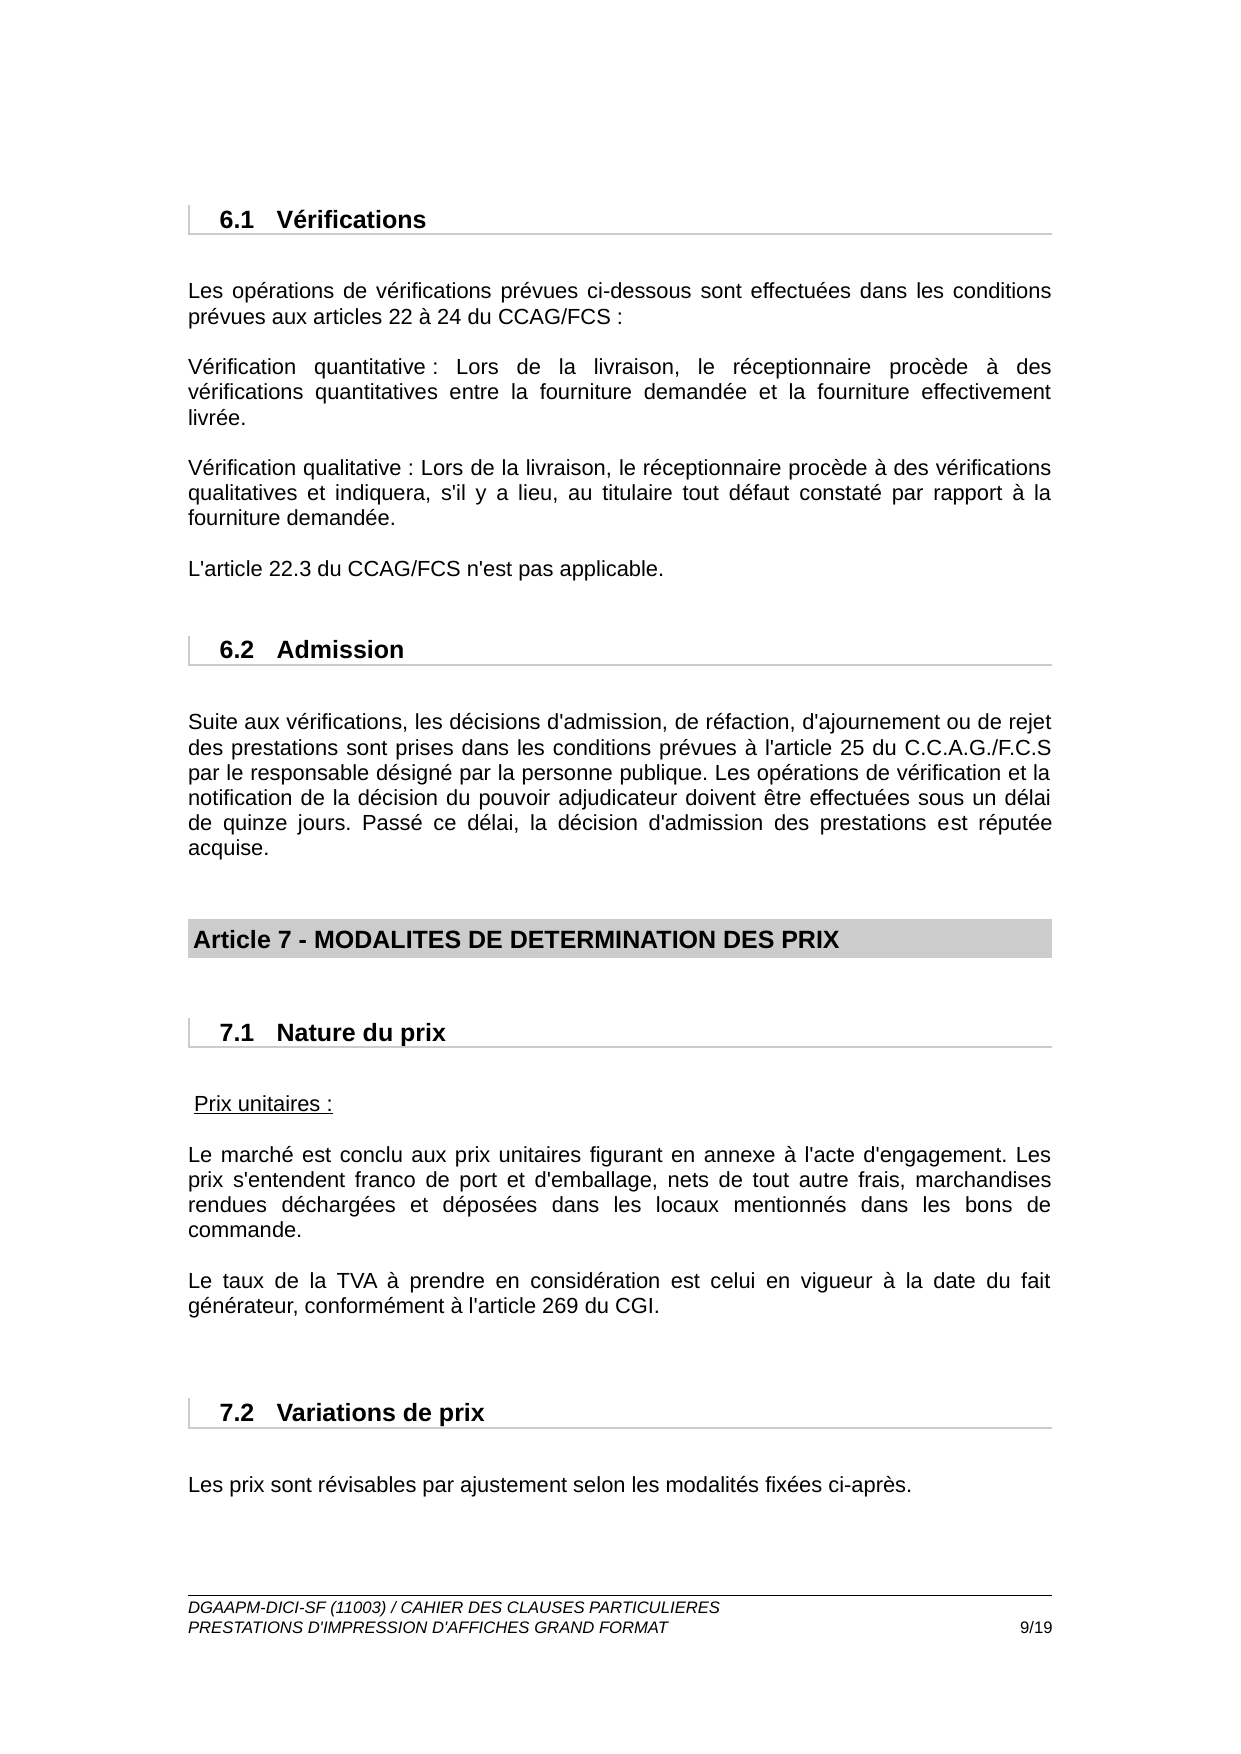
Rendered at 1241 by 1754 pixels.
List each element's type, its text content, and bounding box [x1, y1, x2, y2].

subtitle Vérifications [188, 204, 1052, 233]
text Le marché est conclu aux prix unitaires figurant en annexe à l'acte d'engagement. Les prix s'entendent franco de port et d'emballage, nets de tout autre frais, marchandises rendues déchargées et déposées dans les locaux mentionnés dans les bons de commande. [188, 1142, 1052, 1242]
subtitle Nature du prix [188, 1017, 1052, 1046]
text Les opérations de vérifications prévues ci-dessous sont effectuées dans les conditions prévues aux articles 22 à 24 du CCAG/FCS : [188, 278, 1052, 329]
text Le taux de la TVA à prendre en considération est celui en vigueur à la date du fait générateur, conformément à l'article 269 du CGI. [188, 1268, 1052, 1318]
text Suite aux vérifications, les décisions d'admission, de réfaction, d'ajournement ou de rejet des prestations sont prises dans les conditions prévues à l'article 25 du C.C.A.G./F.C.S par le responsable désigné par la personne publique. Les opérations de vérification et la notification de la décision du pouvoir adjudicateur doivent être effectuées sous un délai de quinze jours. Passé ce délai, la décision d'admission des prestations est réputée acquise. [188, 709, 1052, 861]
subtitle Admission [190, 636, 1052, 664]
text L'article 22.3 du CCAG/FCS n'est pas applicable. [188, 556, 1052, 581]
text Vérification quantitative : Lors de la livraison, le réceptionnaire procède à des vérifications quantitatives entre la fourniture demandée et la fourniture effectivement livrée. [188, 354, 1052, 429]
text Vérification qualitative : Lors de la livraison, le réceptionnaire procède à des vérifications qualitatives et indiquera, s'il y a lieu, au titulaire tout défaut constaté par rapport à la fourniture demandée. [188, 455, 1052, 530]
text Les prix sont révisables par ajustement selon les modalités fixées ci-après. [188, 1472, 1052, 1497]
subtitle MODALITES DE DETERMINATION DES PRIX [190, 922, 1050, 956]
subtitle Variations de prix [190, 1398, 1052, 1427]
text Prix unitaires : [188, 1091, 1052, 1116]
